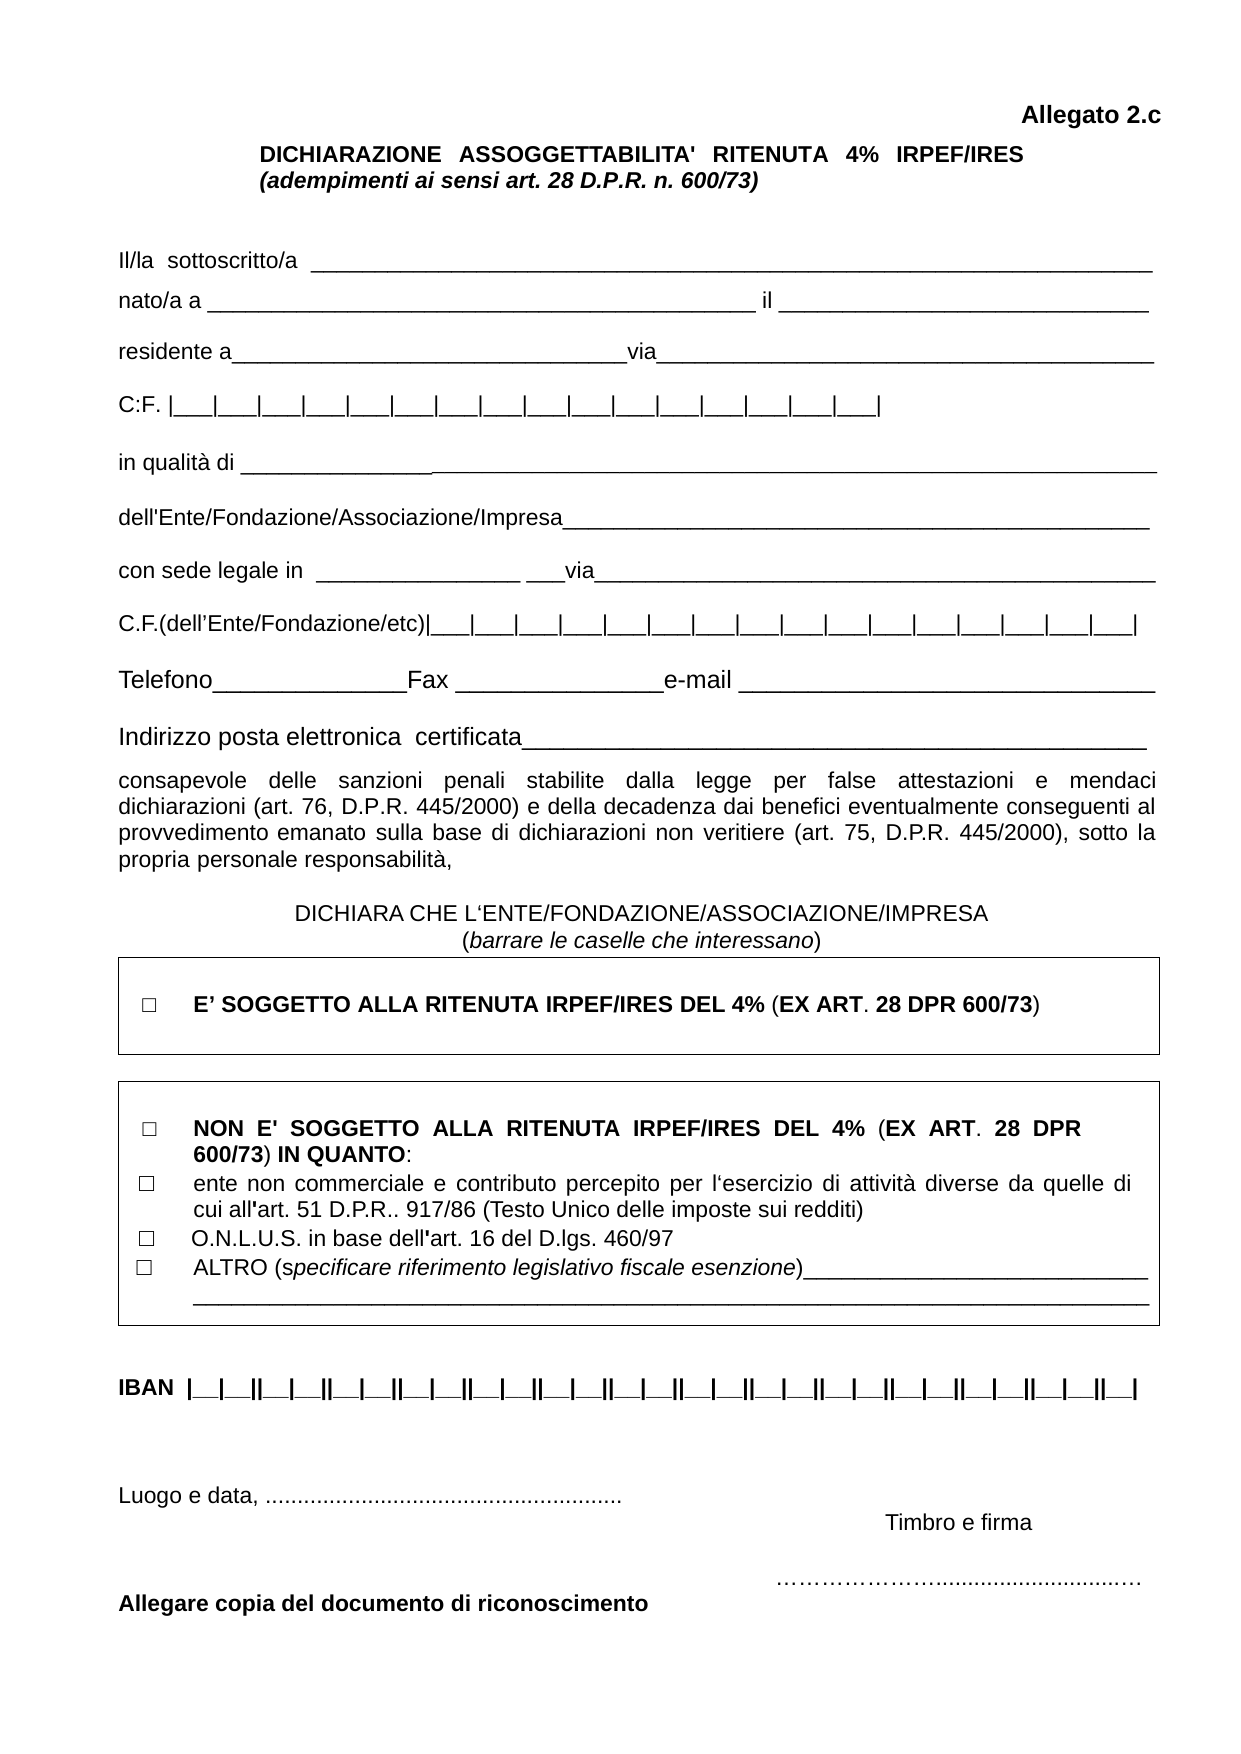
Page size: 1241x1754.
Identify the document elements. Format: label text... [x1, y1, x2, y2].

text IBAN |__|__||__|__||__|__||__|__||__|__||__|__||__|__||__|__||__|__||__|__||__|__||__|__||__|__||__| [118, 1374, 1161, 1401]
text C.F.(dell’Ente/Fondazione/etc)|___|___|___|___|___|___|___|___|___|___|___|___|___|___|___|___| [118, 609, 1159, 636]
text □ NON E' SOGGETTO ALLA RITENUTA IRPEF/IRES DEL 4% (EX ART. 28 DPR 600/73) IN QUANTO: [130, 1115, 1094, 1168]
text Allegato 2.c [118, 101, 1161, 129]
text Indirizzo posta elettronica certificata_____________________________________________ [118, 722, 1159, 751]
text DICHIARAZIONE ASSOGGETTABILITA' RITENUTA 4% IRPEF/IRES (adempimenti ai sensi art. 28 D.P.R. n. 600/73) [259, 142, 1023, 193]
text Timbro e firma [885, 1509, 1161, 1535]
text ………………….............................… Allegare copia del documento di riconoscimento [118, 1563, 1161, 1616]
text Il/la sottoscritto/a __________________________________________________________________ nato/a a ___________________________________________ il _____________________________ [118, 247, 1152, 313]
text Luogo e data, ........................................................ [118, 1482, 1161, 1509]
text □ E’ SOGGETTO ALLA RITENUTA IRPEF/IRES DEL 4% (EX ART. 28 DPR 600/73) [136, 991, 1165, 1017]
text in qualità di _________________________________________________________________________ [118, 447, 1161, 475]
text residente a_______________________________via_______________________________________ [118, 338, 1161, 365]
text □ ente non commerciale e contributo percepito per l‘esercizio di attività diverse da quelle di cui all'art. 51 D.P.R.. 917/86 (Testo Unico delle imposte sui redditi) [118, 1168, 1141, 1223]
text C:F. |___|___|___|___|___|___|___|___|___|___|___|___|___|___|___|___| [118, 391, 1161, 418]
text Telefono______________Fax _______________e-mail ______________________________ [118, 664, 1159, 693]
text □ O.N.L.U.S. in base dell'art. 16 del D.lgs. 460/97 [118, 1223, 1161, 1251]
text DICHIARA CHE L‘ENTE/FONDAZIONE/ASSOCIAZIONE/IMPRESA (barrare le caselle che interessano) [268, 900, 1015, 953]
text □ ALTRO (specificare riferimento legislativo fiscale esenzione)___________________________ [129, 1251, 1161, 1280]
text ___________________________________________________________________________ [129, 1280, 1161, 1307]
text dell'Ente/Fondazione/Associazione/Impresa______________________________________________ [118, 504, 1161, 530]
text consapevole delle sanzioni penali stabilite dalla legge per false attestazioni e mendaci dichiarazioni (art. 76, D.P.R. 445/2000) e della decadenza dai benefici eventualmente conseguenti al provvedimento emanato sulla base di dichiarazioni non veritiere (art. 75, D.P.R. 445/2000), sotto la propria personale responsabilità, [118, 767, 1156, 872]
text con sede legale in ________________ ___via____________________________________________ [118, 557, 1161, 583]
